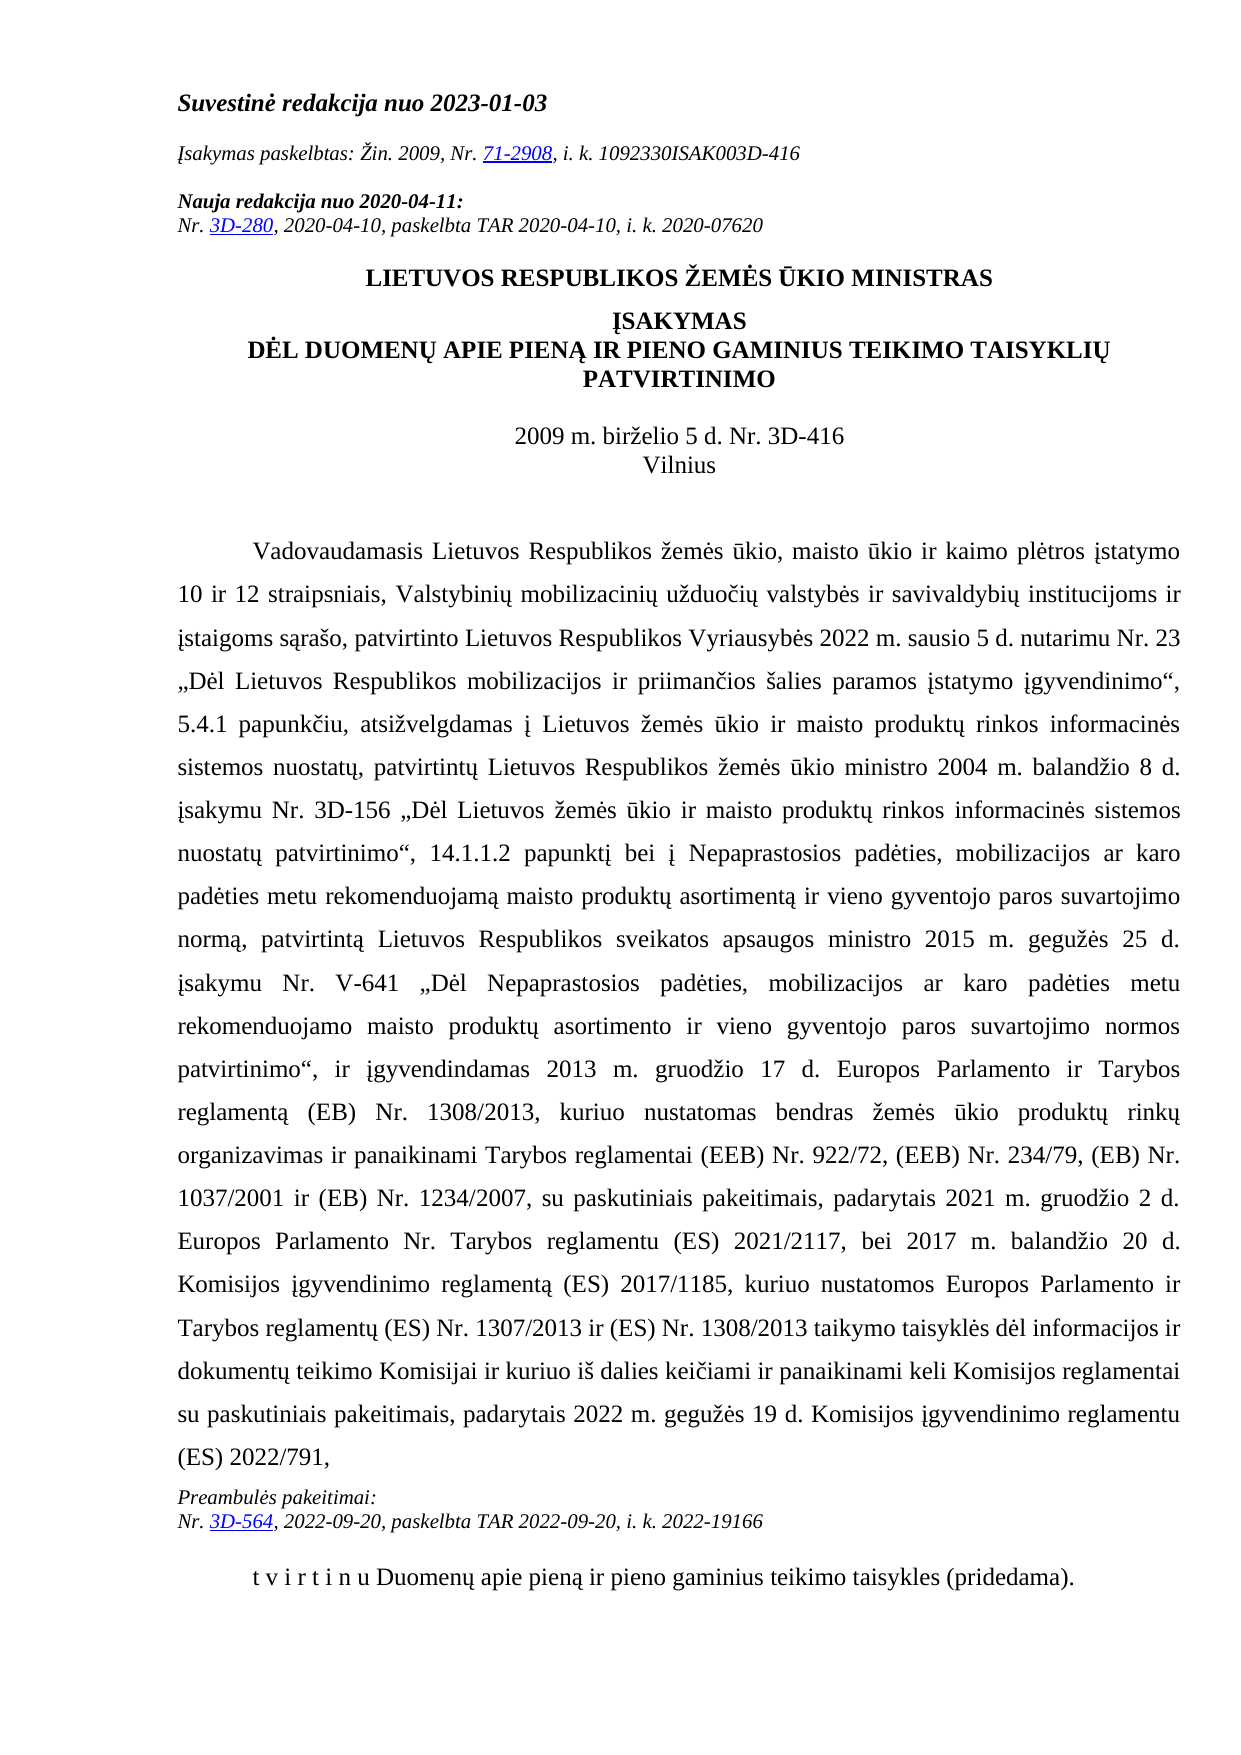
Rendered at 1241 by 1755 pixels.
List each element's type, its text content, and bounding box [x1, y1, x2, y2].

text Įsakymas paskelbtas: Žin. 2009, Nr. 71-2908, i. k. 1092330ISAK003D-416 [177, 141, 1181, 165]
text DĖL DUOMENŲ APIE PIENĄ IR PIENO GAMINIUS TEIKIMO TAISYKLIŲ PATVIRTINIMO [177, 335, 1181, 393]
text ĮSAKYMAS [177, 306, 1181, 335]
text LIETUVOS RESPUBLIKOS ŽEMĖS ŪKIO MINISTRAS [177, 263, 1181, 292]
text t v i r t i n u Duomenų apie pieną ir pieno gaminius teikimo taisykles (pridedama). [177, 1562, 1181, 1591]
text Vilnius [177, 450, 1181, 479]
text Suvestinė redakcija nuo 2023-01-03 [177, 88, 1181, 117]
text Vadovaudamasis Lietuvos Respublikos žemės ūkio, maisto ūkio ir kaimo plėtros įstatymo 10 ir 12 straipsniais, Valstybinių mobilizacinių užduočių valstybės ir savivaldybių institucijoms ir įstaigoms sąrašo, patvirtinto Lietuvos Respublikos Vyriausybės 2022 m. sausio 5 d. nutarimu Nr. 23 „Dėl Lietuvos Respublikos mobilizacijos ir priimančios šalies paramos įstatymo įgyvendinimo“, 5.4.1 papunkčiu, atsižvelgdamas į Lietuvos žemės ūkio ir maisto produktų rinkos informacinės sistemos nuostatų, patvirtintų Lietuvos Respublikos žemės ūkio ministro 2004 m. balandžio 8 d. įsakymu Nr. 3D-156 „Dėl Lietuvos žemės ūkio ir maisto produktų rinkos informacinės sistemos nuostatų patvirtinimo“, 14.1.1.2 papunktį bei į Nepaprastosios padėties, mobilizacijos ar karo padėties metu rekomenduojamą maisto produktų asortimentą ir vieno gyventojo paros suvartojimo normą, patvirtintą Lietuvos Respublikos sveikatos apsaugos ministro 2015 m. gegužės 25 d. įsakymu Nr. V-641 „Dėl Nepaprastosios padėties, mobilizacijos ar karo padėties metu rekomenduojamo maisto produktų asortimento ir vieno gyventojo paros suvartojimo normos patvirtinimo“, ir įgyvendindamas 2013 m. gruodžio 17 d. Europos Parlamento ir Tarybos reglamentą (EB) Nr. 1308/2013, kuriuo nustatomas bendras žemės ūkio produktų rinkų organizavimas ir panaikinami Tarybos reglamentai (EEB) Nr. 922/72, (EEB) Nr. 234/79, (EB) Nr. 1037/2001 ir (EB) Nr. 1234/2007, su paskutiniais pakeitimais, padarytais 2021 m. gruodžio 2 d. Europos Parlamento Nr. Tarybos reglamentu (ES) 2021/2117, bei 2017 m. balandžio 20 d. Komisijos įgyvendinimo reglamentą (ES) 2017/1185, kuriuo nustatomos Europos Parlamento ir Tarybos reglamentų (ES) Nr. 1307/2013 ir (ES) Nr. 1308/2013 taikymo taisyklės dėl informacijos ir dokumentų teikimo Komisijai ir kuriuo iš dalies keičiami ir panaikinami keli Komisijos reglamentai su paskutiniais pakeitimais, padarytais 2022 m. gegužės 19 d. Komisijos įgyvendinimo reglamentu (ES) 2022/791, [177, 536, 1181, 1471]
text Nr. 3D-280, 2020-04-10, paskelbta TAR 2020-04-10, i. k. 2020-07620 [177, 213, 1181, 237]
text Nauja redakcija nuo 2020-04-11: [177, 189, 1181, 213]
text Nr. 3D-564, 2022-09-20, paskelbta TAR 2022-09-20, i. k. 2022-19166 [177, 1509, 1181, 1533]
text 2009 m. birželio 5 d. Nr. 3D-416 [177, 421, 1181, 450]
text Preambulės pakeitimai: [177, 1485, 1181, 1509]
